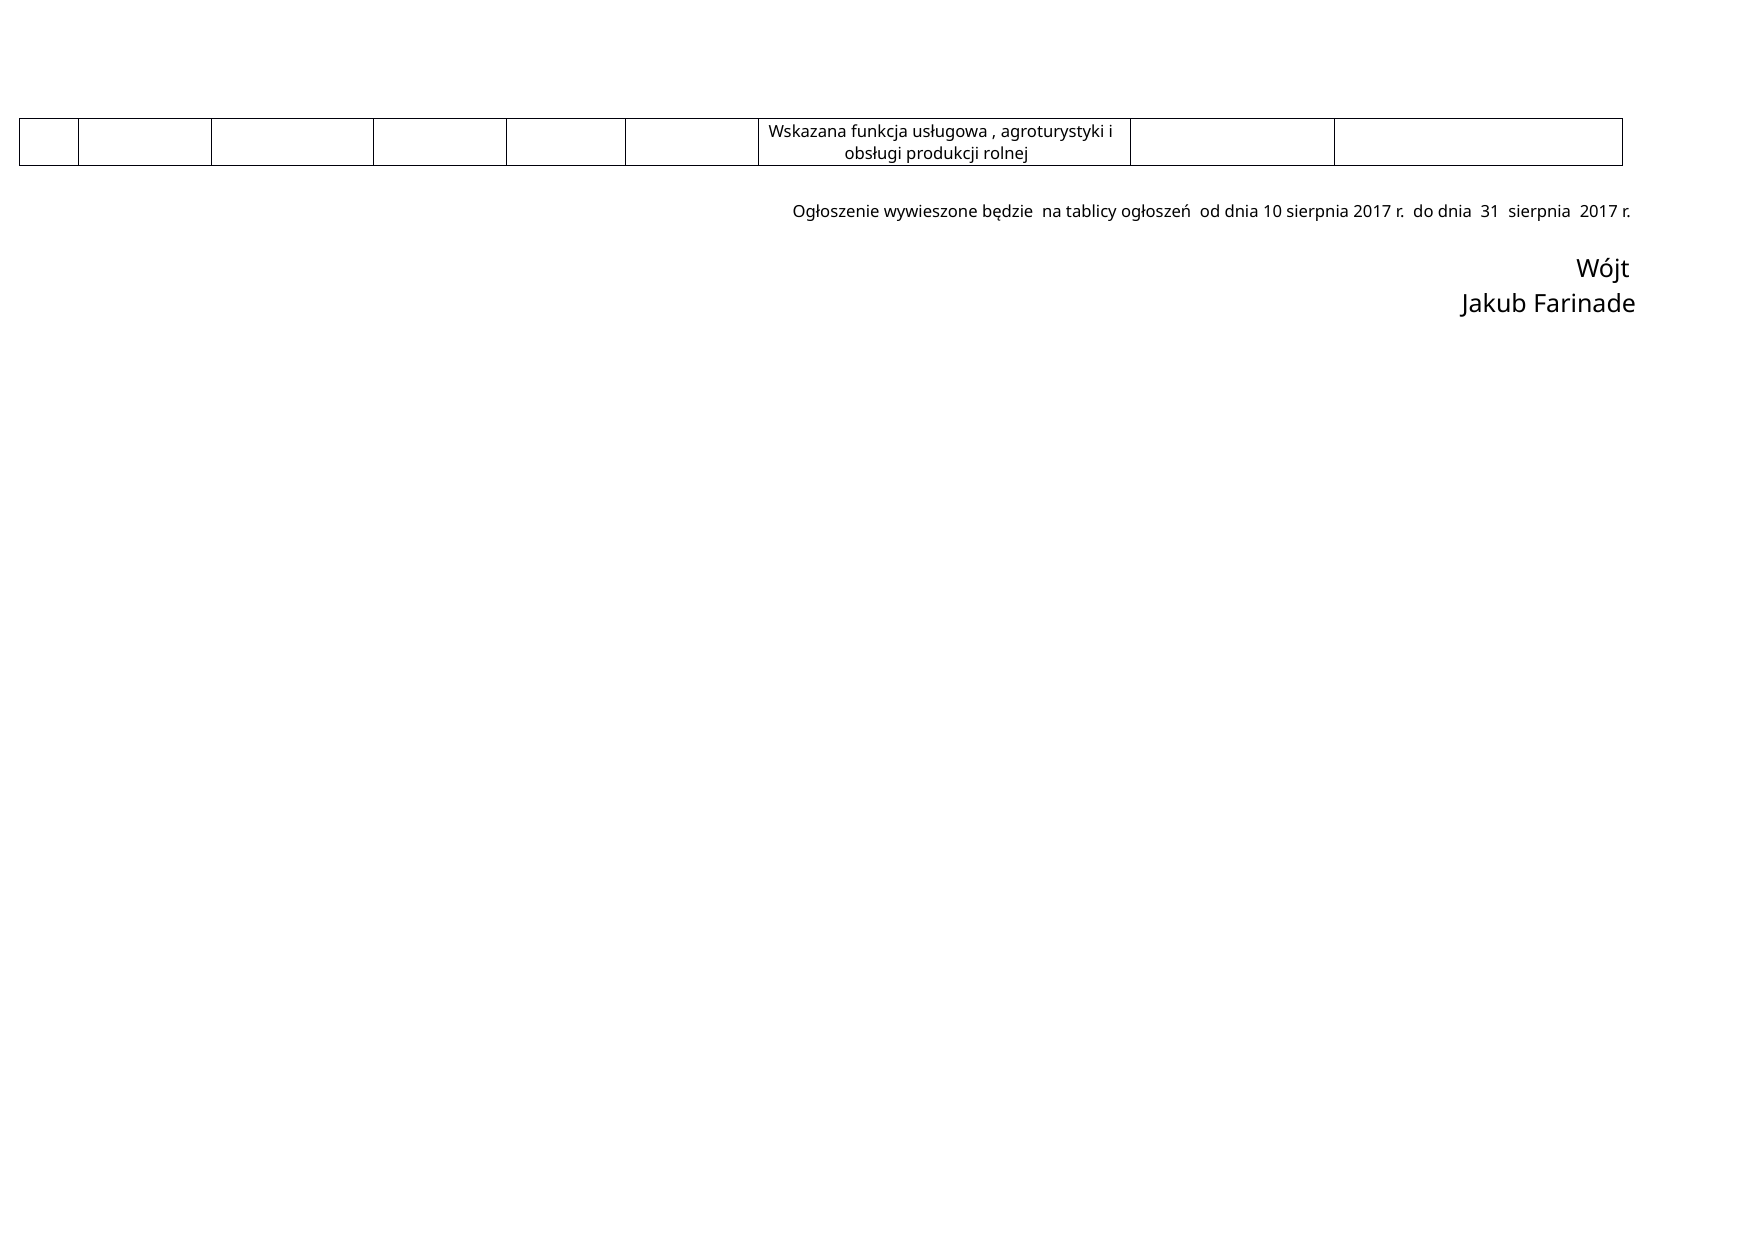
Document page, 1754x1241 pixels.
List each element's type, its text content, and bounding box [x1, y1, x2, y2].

table_cell [212, 119, 373, 164]
table_cell [79, 119, 211, 164]
table_cell [374, 119, 506, 164]
text Jakub Farinade [118, 285, 1636, 319]
text Wójt [118, 251, 1636, 285]
table_cell [1335, 119, 1622, 164]
table_cell [20, 119, 78, 164]
table_cell [626, 119, 758, 164]
text Ogłoszenie wywieszone będzie na tablicy ogłoszeń od dnia 10 sierpnia 2017 r. do dnia 31 sierpnia 2017 r. [118, 200, 1636, 222]
table_cell Wskazana funkcja usługowa , agroturystyki i obsługi produkcji rolnej [759, 119, 1130, 164]
table_cell [507, 119, 625, 164]
table_cell [1131, 119, 1334, 164]
